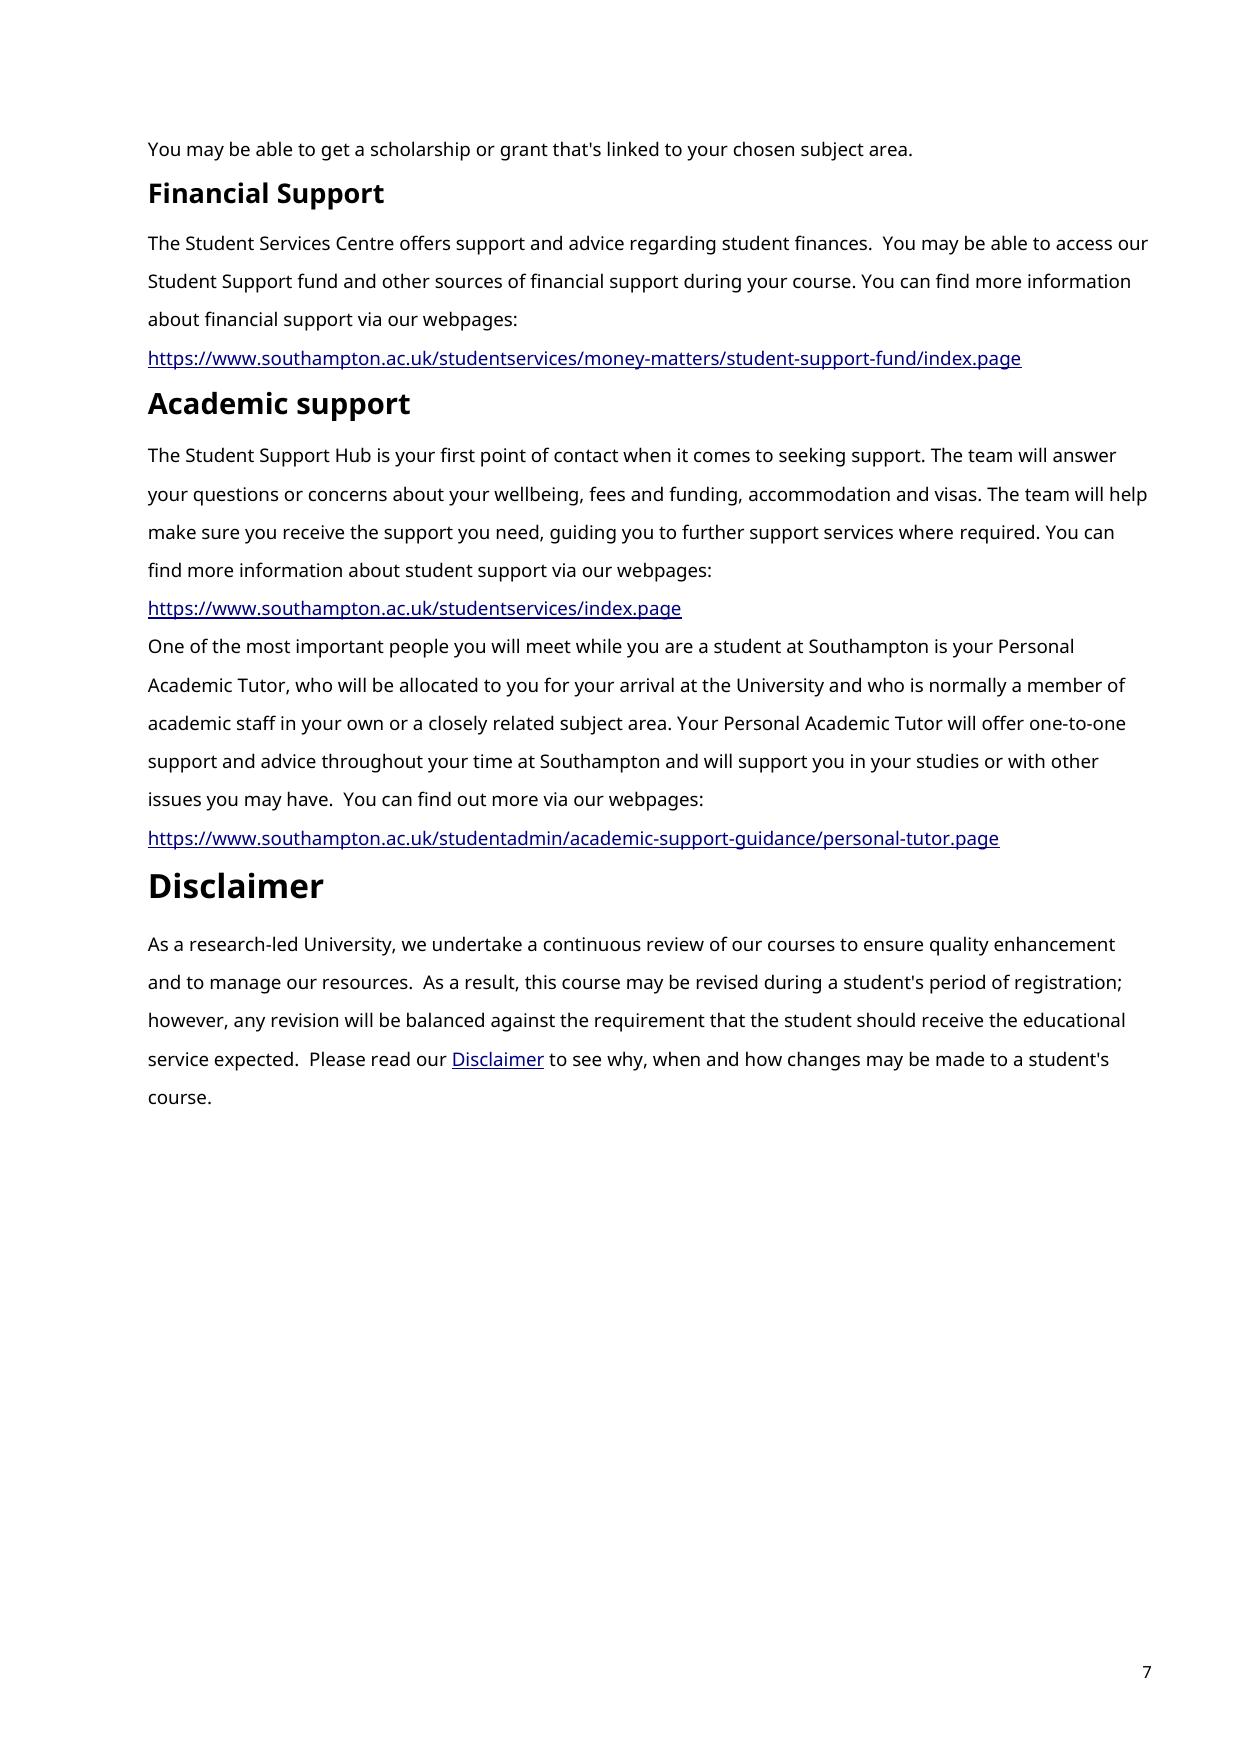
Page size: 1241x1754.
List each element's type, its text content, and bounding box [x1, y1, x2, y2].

subtitle Financial Support [148, 175, 1152, 212]
text https://www.southampton.ac.uk/studentadmin/academic-support-guidance/personal-tutor.page [148, 825, 1152, 851]
subtitle Disclaimer [148, 863, 1152, 909]
text You may be able to get a scholarship or grant that's linked to your chosen subject area. [148, 137, 1152, 162]
text The Student Support Hub is your first point of contact when it comes to seeking support. The team will answer your questions or concerns about your wellbeing, fees and funding, accommodation and visas. The team will help make sure you receive the support you need, guiding you to further support services where required. You can find more information about student support via our webpages: [148, 443, 1152, 583]
text One of the most important people you will meet while you are a student at Southampton is your Personal Academic Tutor, who will be allocated to you for your arrival at the University and who is normally a member of academic staff in your own or a closely related subject area. Your Personal Academic Tutor will offer one-to-one support and advice throughout your time at Southampton and will support you in your studies or with other issues you may have. You can find out more via our webpages: [148, 634, 1152, 812]
text The Student Services Centre offers support and advice regarding student finances. You may be able to access our Student Support fund and other sources of financial support during your course. You can find more information about financial support via our webpages: https://www.southampton.ac.uk/studentservices/money-matters/student-support-fund/index.page [148, 230, 1152, 371]
text https://www.southampton.ac.uk/studentservices/index.page [148, 596, 1152, 621]
text As a research-led University, we undertake a continuous review of our courses to ensure quality enhancement and to manage our resources. As a result, this course may be revised during a student's period of registration; however, any revision will be balanced against the requirement that the student should receive the educational service expected. Please read our Disclaimer to see why, when and how changes may be made to a student's course. [148, 931, 1152, 1110]
subtitle Academic support [148, 383, 1152, 423]
